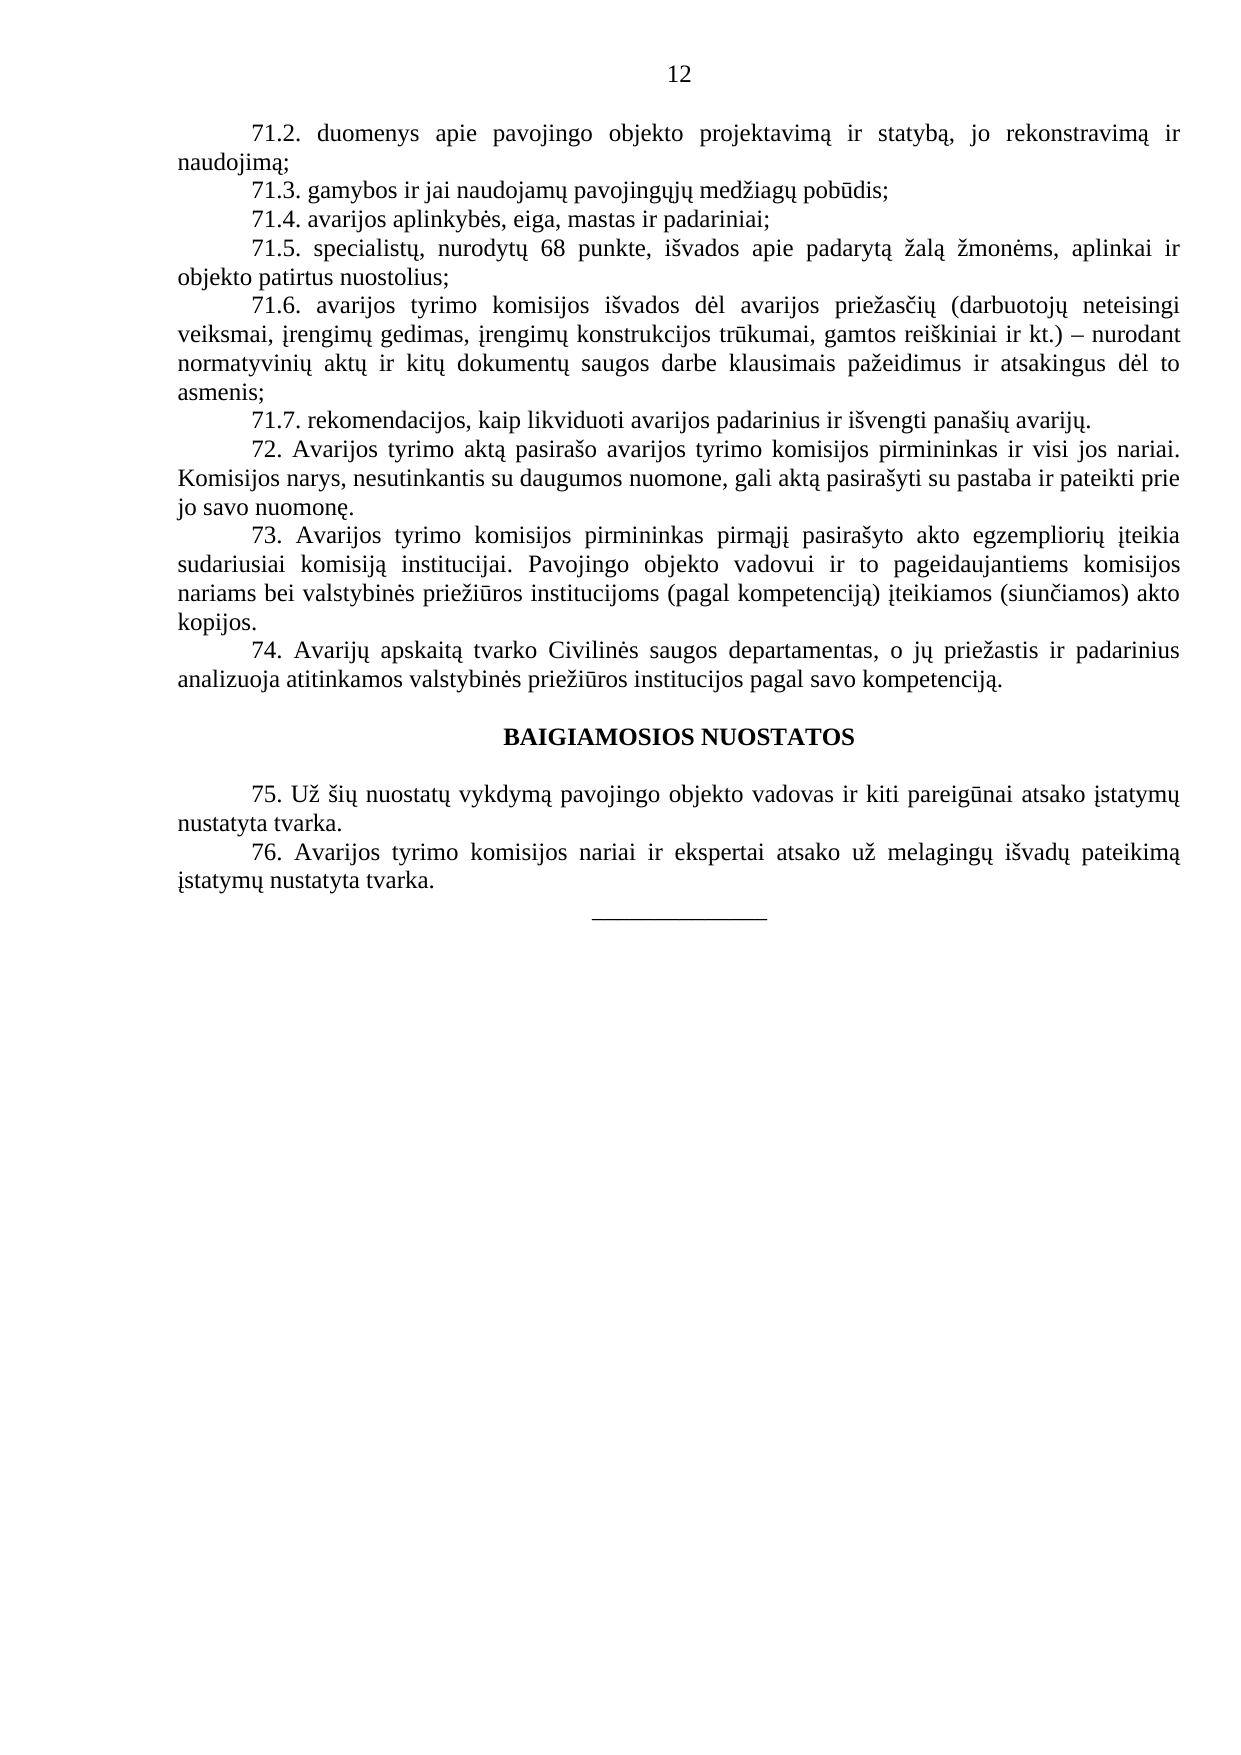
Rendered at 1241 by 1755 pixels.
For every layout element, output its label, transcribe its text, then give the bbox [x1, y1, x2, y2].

text 71.3. gamybos ir jai naudojamų pavojingųjų medžiagų pobūdis; [177, 176, 1181, 204]
text 71.5. specialistų, nurodytų 68 punkte, išvados apie padarytą žalą žmonėms, aplinkai ir objekto patirtus nuostolius; [177, 233, 1181, 291]
text 71.6. avarijos tyrimo komisijos išvados dėl avarijos priežasčių (darbuotojų neteisingi veiksmai, įrengimų gedimas, įrengimų konstrukcijos trūkumai, gamtos reiškiniai ir kt.) – nurodant normatyvinių aktų ir kitų dokumentų saugos darbe klausimais pažeidimus ir atsakingus dėl to asmenis; [177, 291, 1181, 406]
text 73. Avarijos tyrimo komisijos pirmininkas pirmąjį pasirašyto akto egzempliorių įteikia sudariusiai komisiją institucijai. Pavojingo objekto vadovui ir to pageidaujantiems komisijos nariams bei valstybinės priežiūros institucijoms (pagal kompetenciją) įteikiamos (siunčiamos) akto kopijos. [177, 521, 1181, 636]
text 75. Už šių nuostatų vykdymą pavojingo objekto vadovas ir kiti pareigūnai atsako įstatymų nustatyta tvarka. [177, 779, 1181, 837]
text 71.7. rekomendacijos, kaip likviduoti avarijos padarinius ir išvengti panašių avarijų. [177, 406, 1181, 434]
text 72. Avarijos tyrimo aktą pasirašo avarijos tyrimo komisijos pirmininkas ir visi jos nariai. Komisijos narys, nesutinkantis su daugumos nuomone, gali aktą pasirašyti su pastaba ir pateikti prie jo savo nuomonę. [177, 434, 1181, 521]
text 71.4. avarijos aplinkybės, eiga, mastas ir padariniai; [177, 204, 1181, 233]
text ______________ [177, 894, 1181, 923]
text 71.2. duomenys apie pavojingo objekto projektavimą ir statybą, jo rekonstravimą ir naudojimą; [177, 118, 1181, 176]
text 74. Avarijų apskaitą tvarko Civilinės saugos departamentas, o jų priežastis ir padarinius analizuoja atitinkamos valstybinės priežiūros institucijos pagal savo kompetenciją. [177, 636, 1181, 693]
text BAIGIAMOSIOS NUOSTATOS [177, 722, 1181, 751]
text 76. Avarijos tyrimo komisijos nariai ir ekspertai atsako už melagingų išvadų pateikimą įstatymų nustatyta tvarka. [177, 837, 1181, 894]
